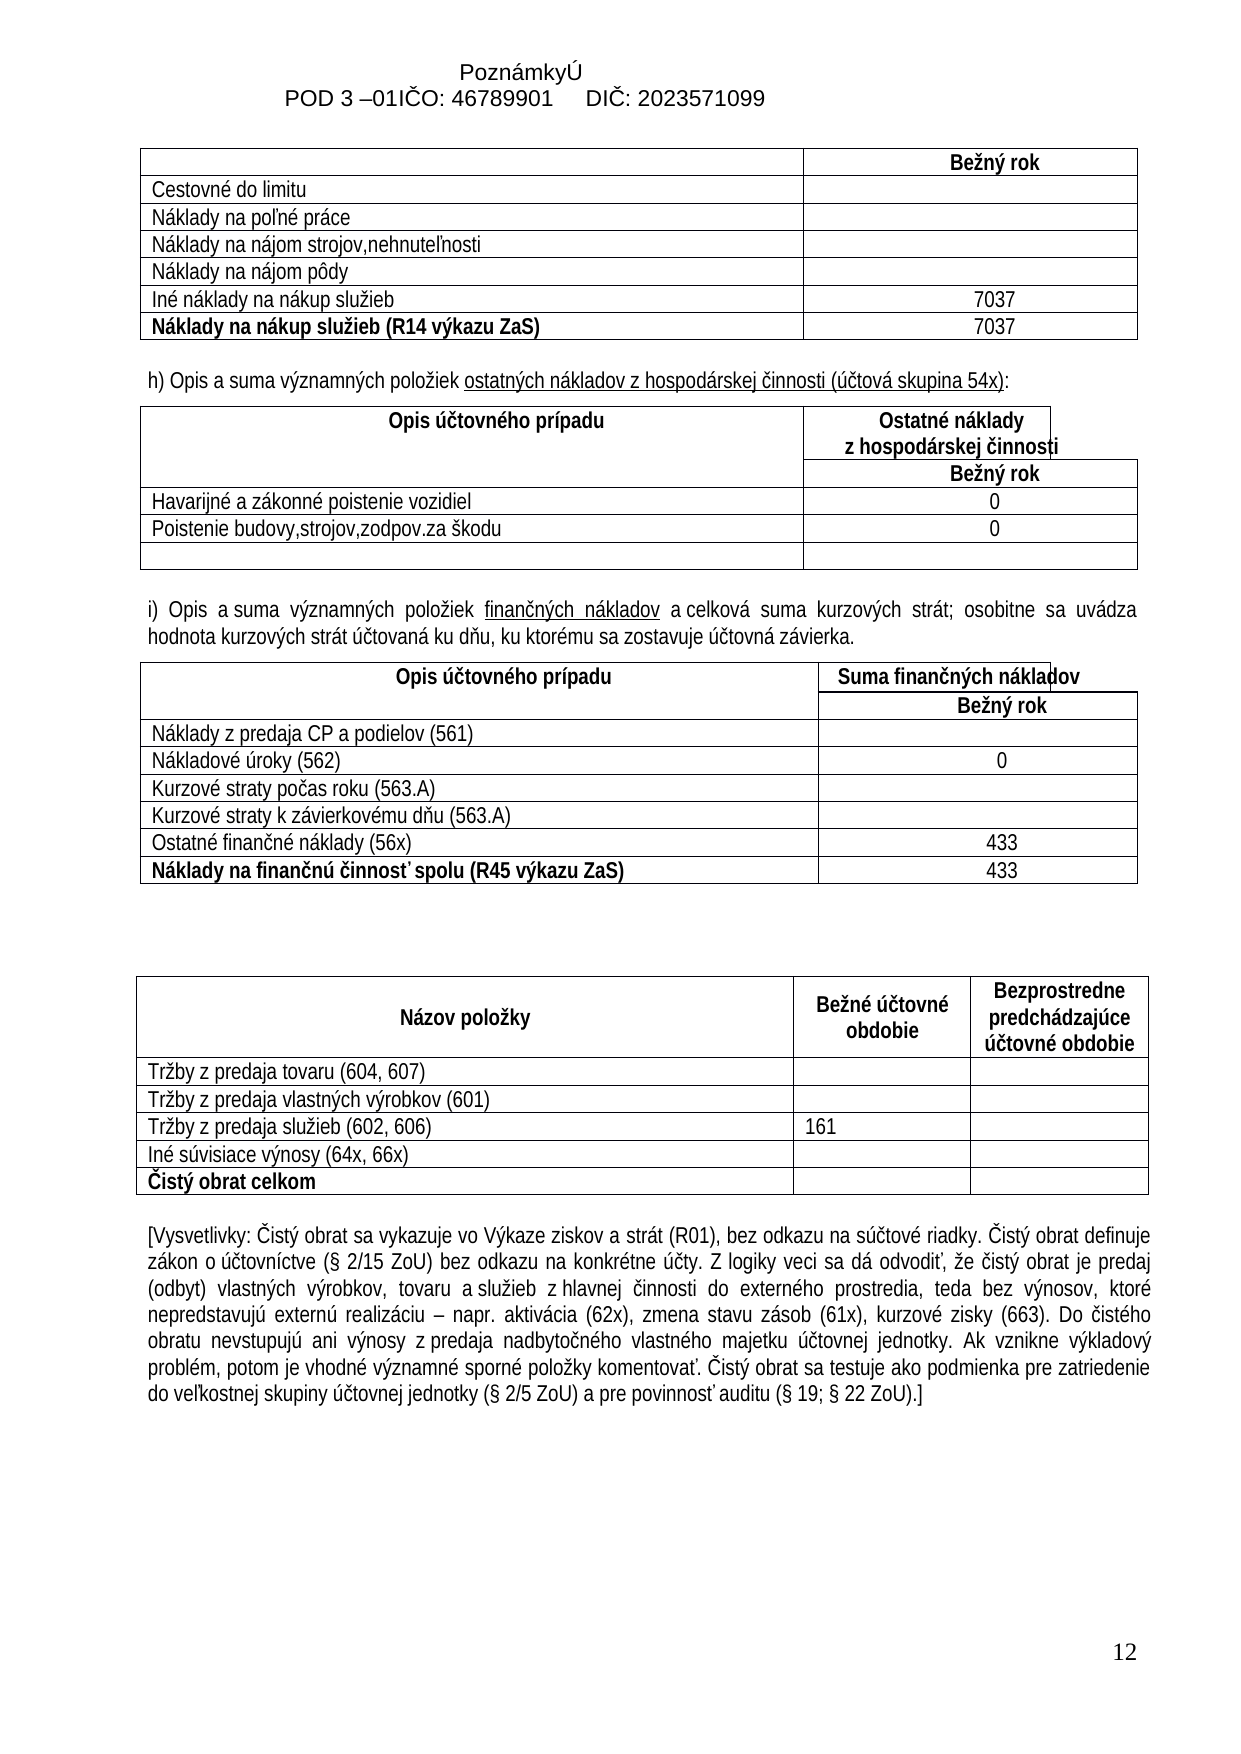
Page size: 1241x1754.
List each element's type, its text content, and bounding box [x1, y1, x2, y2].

table_cell Náklady na nájom strojov,nehnuteľnosti [141, 231, 803, 257]
table_cell Nákladové úroky (562) [141, 747, 818, 773]
table_cell [819, 775, 1137, 801]
table_cell Náklady z predaja CP a podielov (561) [141, 720, 818, 746]
table_cell 0 [804, 515, 1137, 542]
table_cell Havarijné a zákonné poistenie vozidiel [141, 488, 803, 514]
table_cell 433 [819, 829, 1137, 856]
table_cell [971, 1141, 1148, 1167]
table_cell Náklady na finančnú činnosť spolu (R45 výkazu ZaS) [141, 857, 818, 883]
text [Vysvetlivky: Čistý obrat sa vykazuje vo Výkaze ziskov a strát (R01), bez odkazu na súčtové riadky. Čistý obrat definuje zákon o účtovníctve (§ 2/15 ZoU) bez odkazu na konkrétne účty. Z logiky veci sa dá odvodiť, že čistý obrat je predaj (odbyt) vlastných výrobkov, tovaru a služieb z hlavnej činnosti do externého prostredia, teda bez výnosov, ktoré nepredstavujú externú realizáciu – napr. aktivácia (62x), zmena stavu zásob (61x), kurzové zisky (663). Do čistého obratu nevstupujú ani výnosy z predaja nadbytočného vlastného majetku účtovnej jednotky. Ak vznikne výkladový problém, potom je vhodné významné sporné položky komentovať. Čistý obrat sa testuje ako podmienka pre zatriedenie do veľkostnej skupiny účtovnej jednotky (§ 2/5 ZoU) a pre povinnosť auditu (§ 19; § 22 ZoU).] [148, 1222, 1152, 1406]
table_cell Čistý obrat celkom [137, 1168, 793, 1194]
table_header Bezprostredne predchádzajúce účtovné obdobie [971, 977, 1148, 1057]
table_cell [971, 1058, 1148, 1085]
table_cell [819, 720, 1137, 746]
table_cell [794, 1141, 970, 1167]
table_header Názov položky [137, 977, 793, 1057]
text i) Opis a suma významných položiek finančných nákladov a celková suma kurzových strát; osobitne sa uvádza hodnota kurzových strát účtovaná ku dňu, ku ktorému sa zostavuje účtovná závierka. [148, 596, 1137, 649]
table_cell Náklady na nájom pôdy [141, 258, 803, 284]
table_cell 7037 [804, 313, 1137, 339]
table_cell [971, 1113, 1148, 1139]
table_cell Bežný rok [804, 460, 1137, 487]
table_cell [971, 1086, 1148, 1112]
table_cell Iné súvisiace výnosy (64x, 66x) [137, 1141, 793, 1167]
table_header [141, 149, 803, 175]
table_cell Iné náklady na nákup služieb [141, 286, 803, 312]
table_cell [794, 1058, 970, 1085]
table_cell [819, 802, 1137, 828]
table_cell 7037 [804, 286, 1137, 312]
table_cell 161 [794, 1113, 970, 1139]
table_cell [794, 1086, 970, 1112]
table_cell Tržby z predaja vlastných výrobkov (601) [137, 1086, 793, 1112]
table_header Bežné účtovné obdobie [794, 977, 970, 1057]
table_cell Kurzové straty počas roku (563.A) [141, 775, 818, 801]
table_cell Bežný rok [804, 149, 1137, 175]
table_cell [804, 543, 1137, 569]
table_cell Cestovné do limitu [141, 176, 803, 202]
table_cell Kurzové straty k závierkovému dňu (563.A) [141, 802, 818, 828]
table_header Opis účtovného prípadu [141, 663, 818, 719]
table_cell 0 [819, 747, 1137, 773]
table_cell Ostatné finančné náklady (56x) [141, 829, 818, 856]
table_cell [804, 231, 1137, 257]
table_header [1051, 662, 1137, 691]
table_header Opis účtovného prípadu [141, 407, 803, 487]
table_cell [804, 258, 1137, 284]
table_cell [804, 204, 1137, 230]
table_cell 433 [819, 857, 1137, 883]
table_header Ostatné náklady z hospodárskej činnosti [804, 407, 1050, 459]
table_cell [141, 543, 803, 569]
table_cell Bežný rok [819, 693, 1137, 719]
table_cell Náklady na poľné práce [141, 204, 803, 230]
table_cell [971, 1168, 1148, 1194]
table_cell 0 [804, 488, 1137, 514]
table_header Suma finančných nákladov [819, 663, 1050, 691]
table_cell Tržby z predaja služieb (602, 606) [137, 1113, 793, 1139]
table_cell [794, 1168, 970, 1194]
table_cell Poistenie budovy,strojov,zodpov.za škodu [141, 515, 803, 542]
table_cell Tržby z predaja tovaru (604, 607) [137, 1058, 793, 1085]
text h) Opis a suma významných položiek ostatných nákladov z hospodárskej činnosti (účtová skupina 54x): [148, 367, 1137, 393]
table_header [1051, 406, 1137, 459]
table_cell Náklady na nákup služieb (R14 výkazu ZaS) [141, 313, 803, 339]
table_cell [804, 176, 1137, 202]
